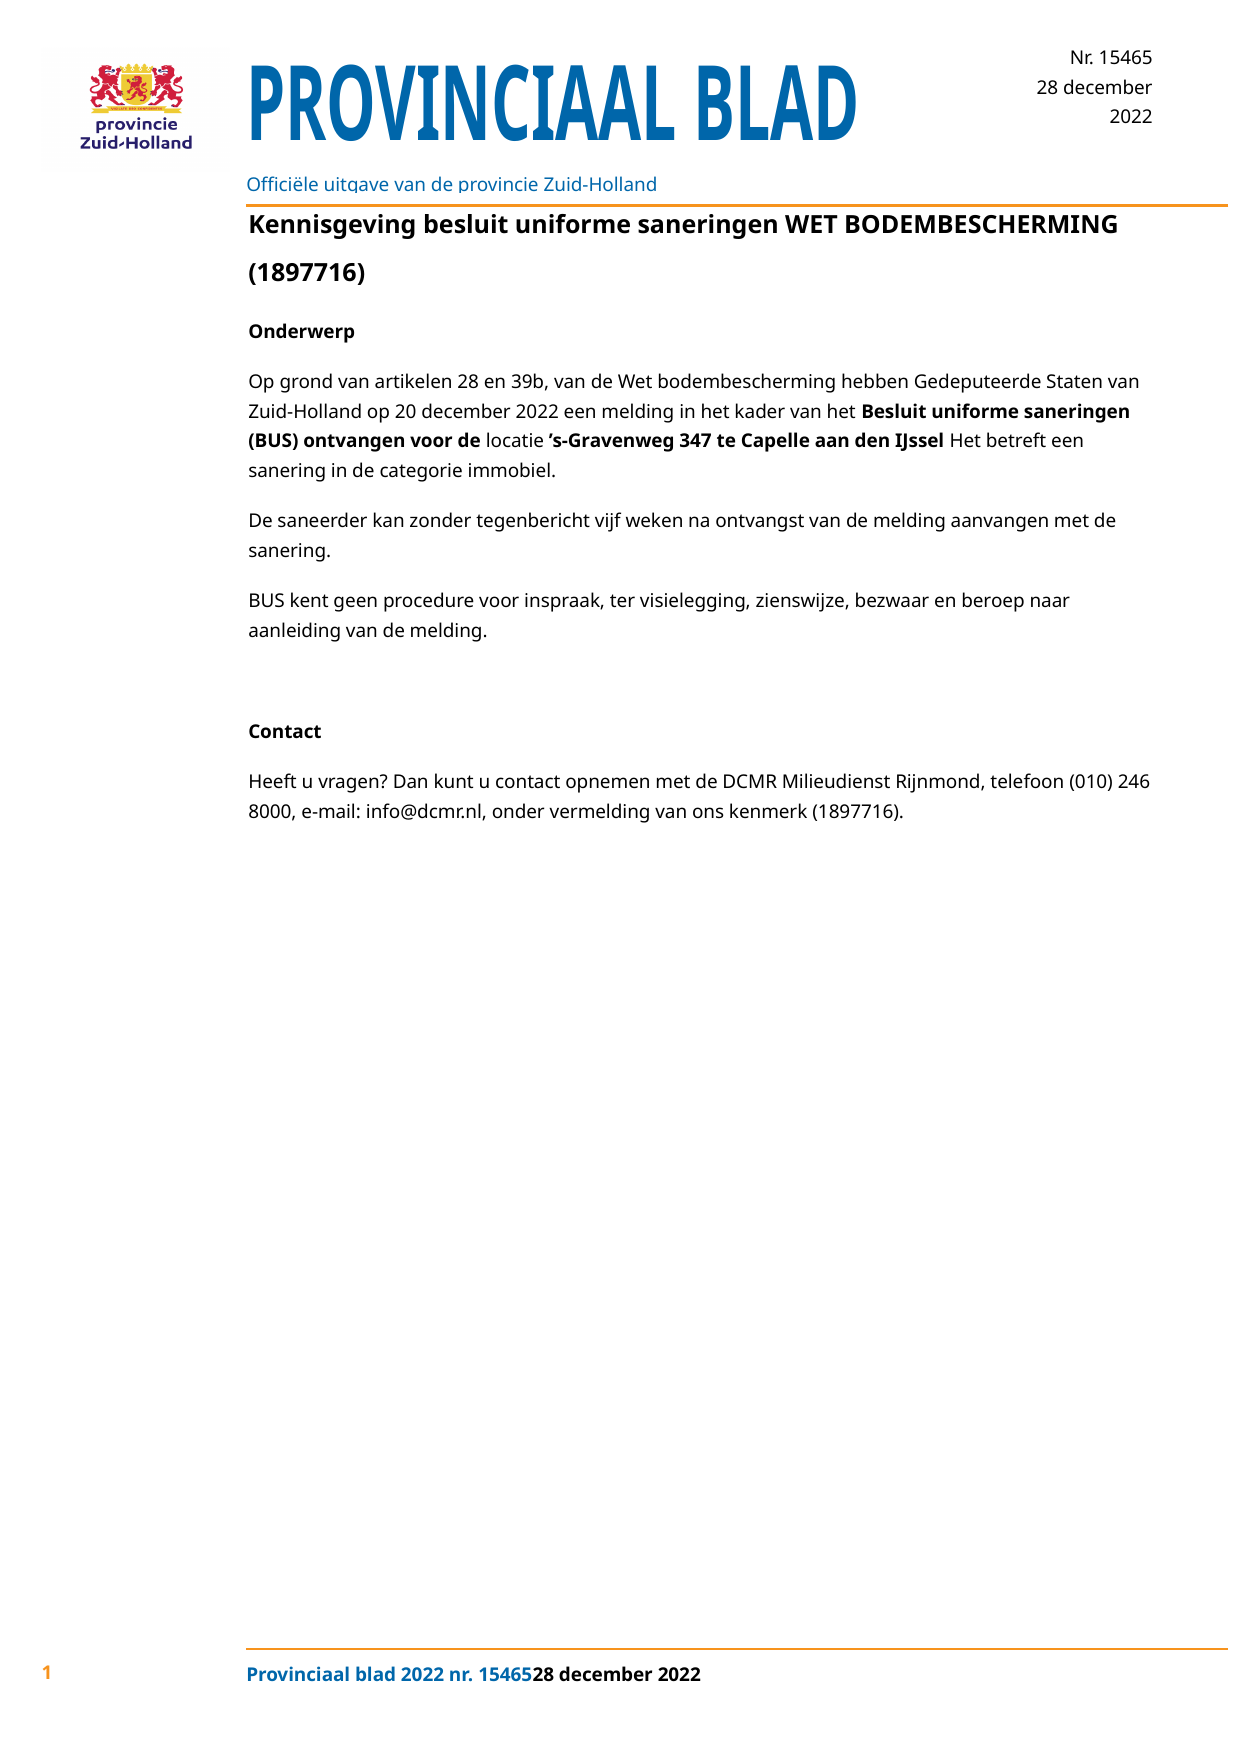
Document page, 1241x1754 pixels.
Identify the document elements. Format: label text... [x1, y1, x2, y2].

text Contact [248, 718, 1152, 744]
text De saneerder kan zonder tegenbericht vijf weken na ontvangst van de melding aanvangen met de sanering. [248, 507, 1152, 563]
text BUS kent geen procedure voor inspraak, ter visielegging, zienswijze, bezwaar en beroep naar aanleiding van de melding. [248, 587, 1152, 643]
text Kennisgeving besluit uniforme saneringen WET BODEMBESCHERMING (1897716) [248, 207, 1152, 288]
text Op grond van artikelen 28 en 39b, van de Wet bodembescherming hebben Gedeputeerde Staten van Zuid-Holland op 20 december 2022 een melding in het kader van het Besluit uniforme saneringen (BUS) ontvangen voor de locatie ’s-Gravenweg 347 te Capelle aan den IJssel Het betreft een sanering in de categorie immobiel. [248, 368, 1152, 483]
text Heeft u vragen? Dan kunt u contact opnemen met de DCMR Milieudienst Rijnmond, telefoon (010) 246 8000, e-mail: info@dcmr.nl, onder vermelding van ons kenmerk (1897716). [248, 768, 1152, 824]
picture [41, 47, 231, 172]
text Onderwerp [248, 318, 1152, 344]
